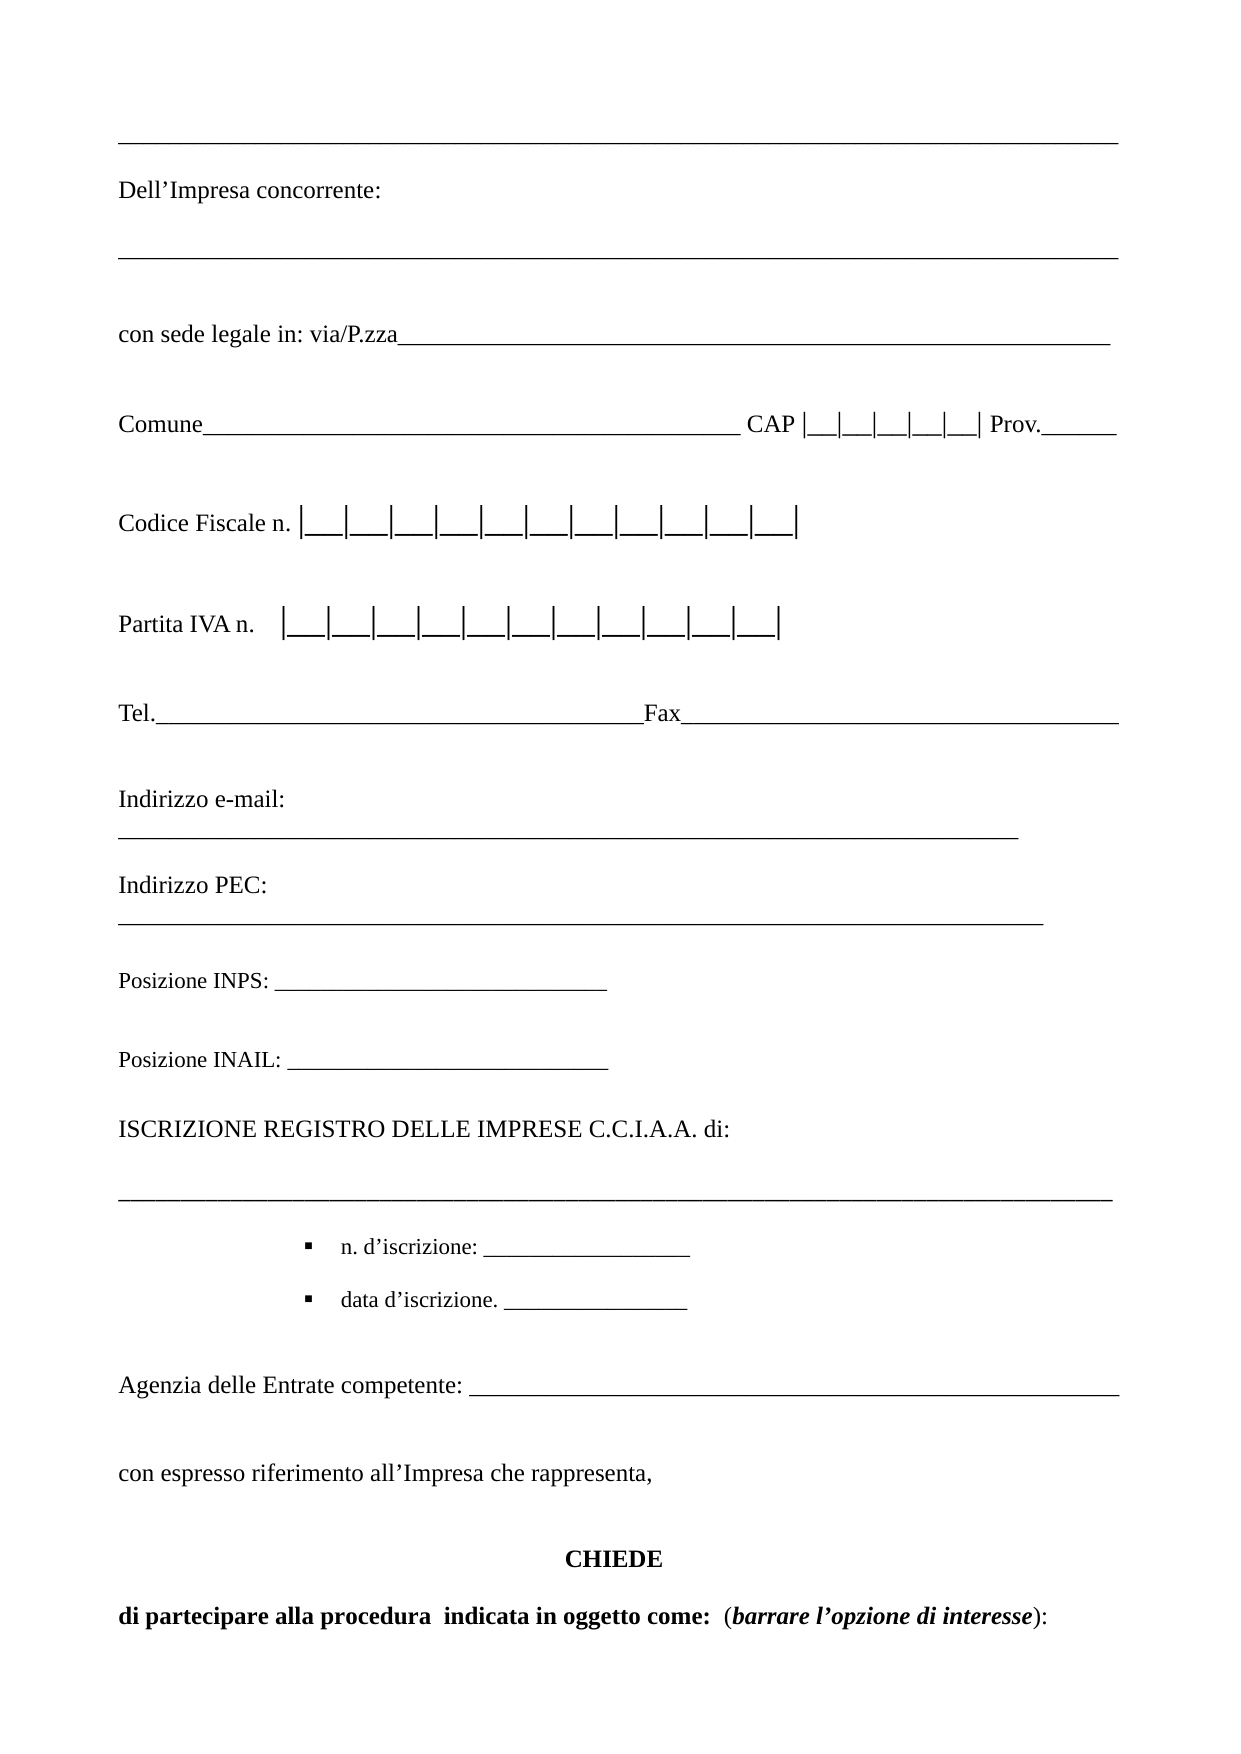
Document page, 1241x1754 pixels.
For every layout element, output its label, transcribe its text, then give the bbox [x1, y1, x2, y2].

text Codice Fiscale n. |__|__|__|__|__|__|__|__|__|__|__| [118, 497, 1122, 540]
list data d’iscrizione. ________________ [303, 1286, 1122, 1312]
text Comune___________________________________________ CAP |__|__|__|__|__| Prov.______ [118, 406, 1122, 439]
text ________________________________________________________________________________ [118, 233, 1122, 262]
text Indirizzo PEC: __________________________________________________________________________ [118, 870, 1122, 928]
text Tel._______________________________________Fax___________________________________ [118, 698, 1122, 727]
text con espresso riferimento all’Impresa che rappresenta, [118, 1458, 1122, 1486]
text Partita IVA n. |__|__|__|__|__|__|__|__|__|__|__| [118, 597, 1122, 640]
text con sede legale in: via/P.zza_________________________________________________________ [118, 319, 1122, 348]
list n. d’iscrizione: __________________ [303, 1233, 1122, 1259]
text ________________________________________________________________________________ [118, 118, 1122, 147]
text Agenzia delle Entrate competente: ____________________________________________________ [118, 1370, 1122, 1398]
text Posizione INPS: _____________________________ [118, 967, 1122, 994]
text di partecipare alla procedura indicata in oggetto come: (barrare l’opzione di interesse): [118, 1601, 1122, 1630]
text Posizione INAIL: ____________________________ [118, 1046, 1122, 1073]
text Dell’Impresa concorrente: [118, 176, 1122, 204]
text ________________________________________________________________________________ [118, 1174, 1122, 1204]
text ISCRIZIONE REGISTRO DELLE IMPRESE C.C.I.A.A. di: [118, 1114, 1122, 1143]
text CHIEDE [118, 1544, 1122, 1573]
text Indirizzo e-mail: ________________________________________________________________________ [118, 784, 1122, 842]
